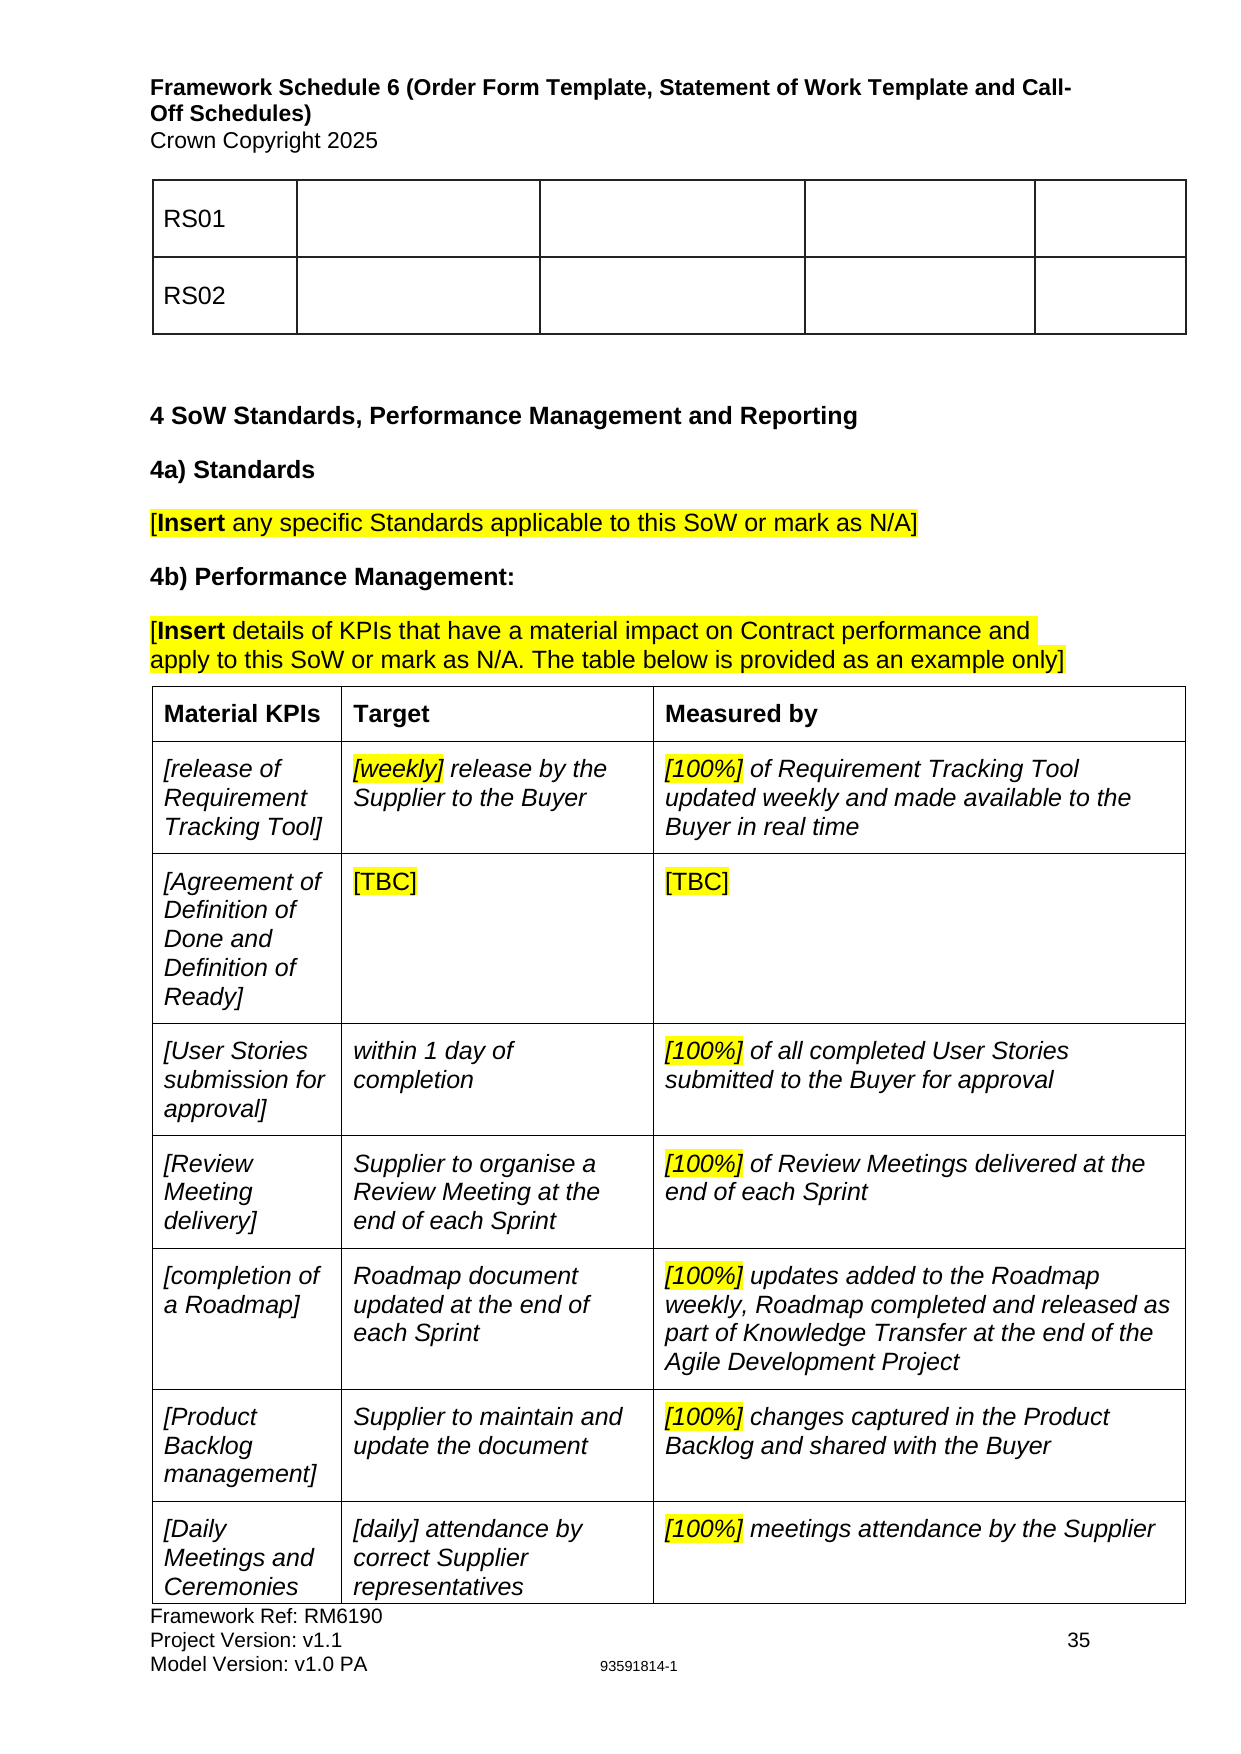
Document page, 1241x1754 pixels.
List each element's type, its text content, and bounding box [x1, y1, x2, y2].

table_cell [Agreement of Definition of Done and Definition of Ready] [153, 854, 341, 1023]
table_cell Supplier to maintain and update the document [342, 1390, 653, 1501]
table_cell [806, 258, 1034, 333]
table_header Target [342, 687, 653, 741]
text 4 SoW Standards, Performance Management and Reporting [150, 401, 1090, 430]
table_cell [541, 181, 804, 256]
table_cell Roadmap document updated at the end of each Sprint [342, 1249, 653, 1388]
table_cell [TBC] [342, 854, 653, 1023]
table_cell [Product Backlog management] [153, 1390, 341, 1501]
table_cell [100%] changes captured in the Product Backlog and shared with the Buyer [654, 1390, 1185, 1501]
table_header Material KPIs [153, 687, 341, 741]
table_cell [100%] meetings attendance by the Supplier [654, 1502, 1185, 1603]
text 4b) Performance Management: [150, 562, 1090, 591]
table_header Measured by [654, 687, 1185, 741]
table_cell [daily] attendance by correct Supplier representatives [342, 1502, 653, 1603]
table_cell [release of Requirement Tracking Tool] [153, 742, 341, 853]
table_cell [completion of a Roadmap] [153, 1249, 341, 1388]
table_cell [Review Meeting delivery] [153, 1136, 341, 1247]
table_cell RS01 [154, 181, 296, 256]
table_cell RS02 [154, 258, 296, 333]
table_cell [Daily Meetings and Ceremonies [153, 1502, 341, 1603]
table_cell [User Stories submission for approval] [153, 1024, 341, 1135]
table_cell [100%] of all completed User Stories submitted to the Buyer for approval [654, 1024, 1185, 1135]
table_cell [541, 258, 804, 333]
table_cell [298, 258, 539, 333]
table_cell Supplier to organise a Review Meeting at the end of each Sprint [342, 1136, 653, 1247]
table_cell [1036, 258, 1185, 333]
text [Insert any specific Standards applicable to this SoW or mark as N/A] [150, 508, 1090, 537]
text 4a) Standards [150, 455, 1090, 483]
table_cell [100%] of Requirement Tracking Tool updated weekly and made available to the Buyer in real time [654, 742, 1185, 853]
table_cell [1036, 181, 1185, 256]
table_cell [298, 181, 539, 256]
text [Insert details of KPIs that have a material impact on Contract performance and apply to this SoW or mark as N/A. The table below is provided as an example only] [150, 616, 1090, 673]
table_cell [100%] updates added to the Roadmap weekly, Roadmap completed and released as part of Knowledge Transfer at the end of the Agile Development Project [654, 1249, 1185, 1388]
table_cell within 1 day of completion [342, 1024, 653, 1135]
table_cell [TBC] [654, 854, 1185, 1023]
table_cell [100%] of Review Meetings delivered at the end of each Sprint [654, 1136, 1185, 1247]
table_cell [weekly] release by the Supplier to the Buyer [342, 742, 653, 853]
table_cell [806, 181, 1034, 256]
